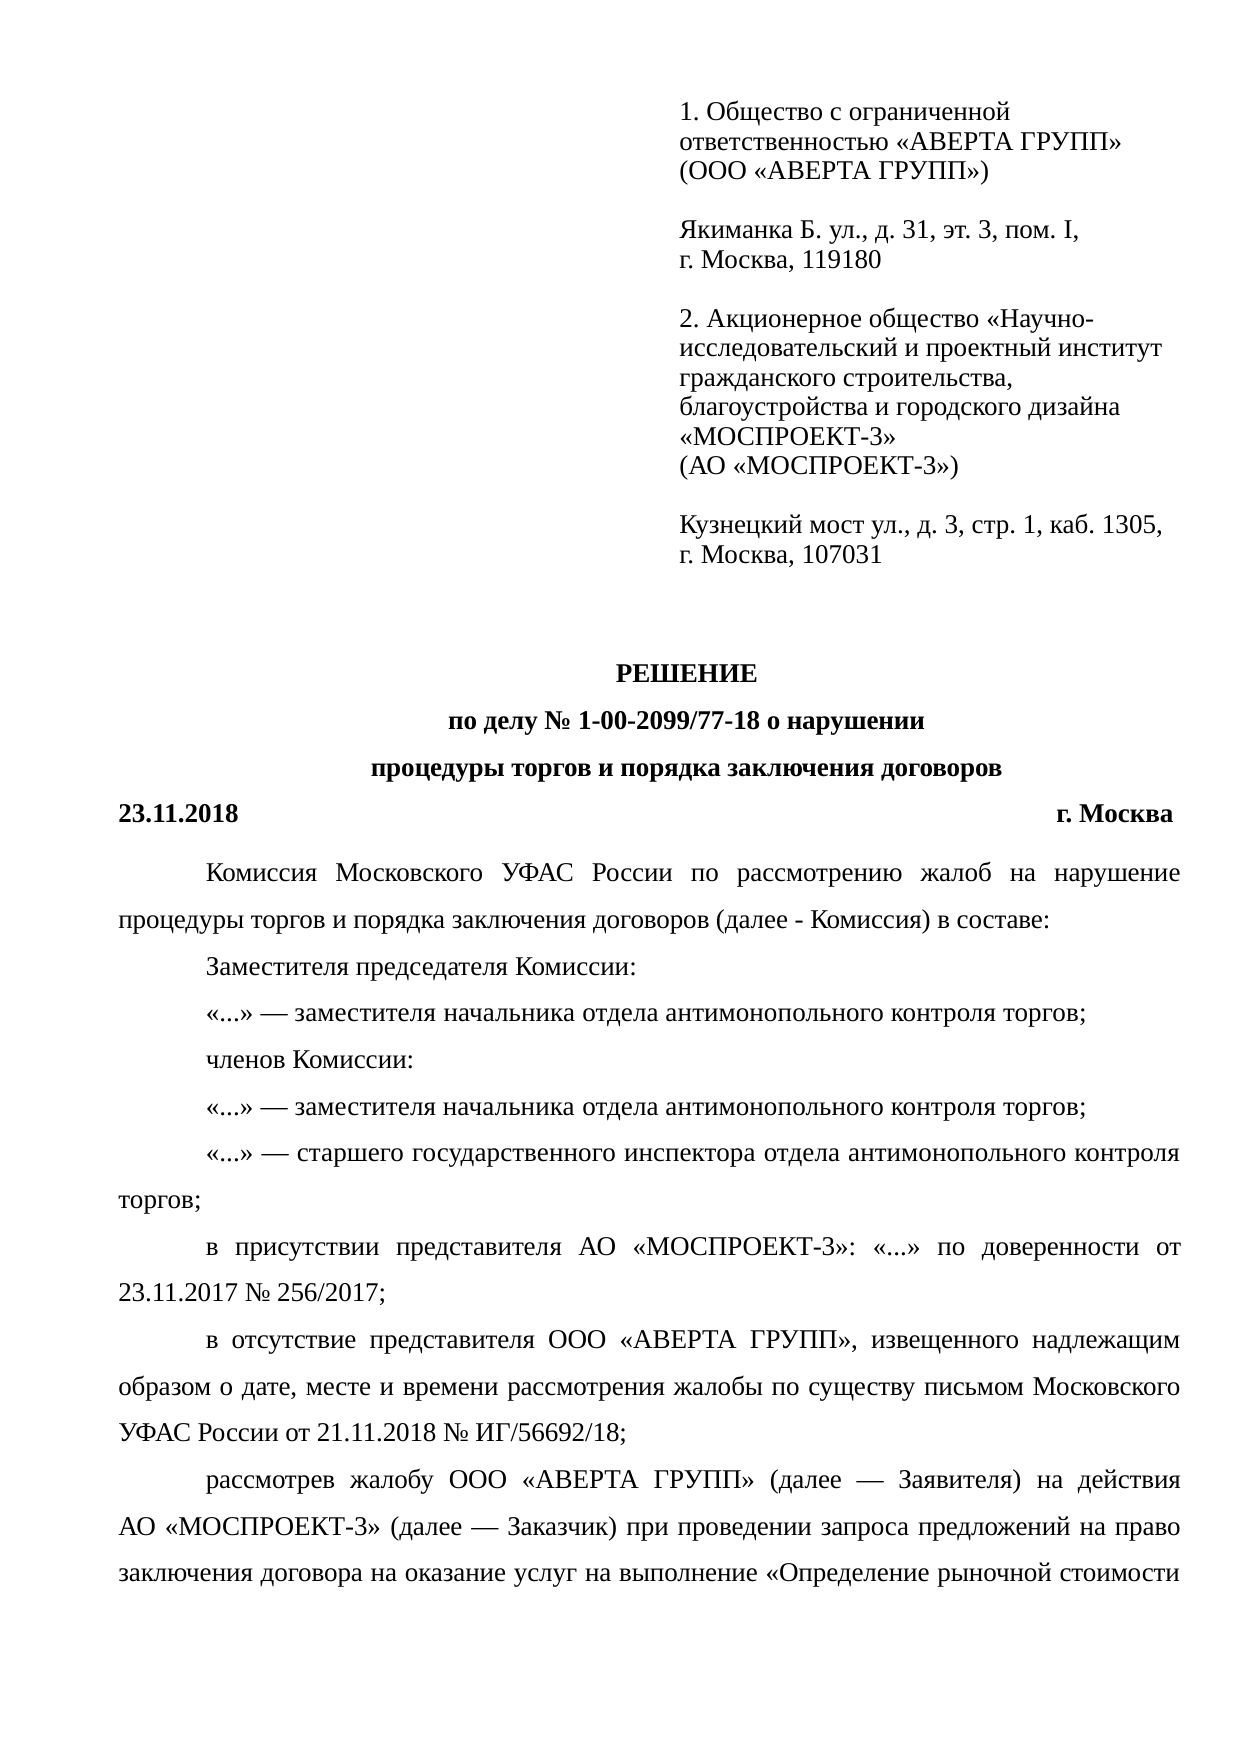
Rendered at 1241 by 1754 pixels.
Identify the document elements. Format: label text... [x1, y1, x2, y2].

text Комиссия Московского УФАС России по рассмотрению жалоб на нарушение процедуры торгов и порядка заключения договоров (далее - Комиссия) в составе: [118, 857, 1181, 934]
text Заместителя председателя Комиссии: [118, 950, 1181, 981]
text Якиманка Б. ул., д. 31, эт. 3, пом. I, г. Москва, 119180 [679, 215, 1181, 274]
text Кузнецкий мост ул., д. 3, стр. 1, каб. 1305, г. Москва, 107031 [679, 510, 1181, 569]
text (ООО «АВЕРТА ГРУПП») [679, 156, 1181, 186]
text в присутствии представителя АО «МОСПРОЕКТ-3»: «...» по доверенности от 23.11.2017 № 256/2017; [118, 1230, 1181, 1308]
text рассмотрев жалобу ООО «АВЕРТА ГРУПП» (далее — Заявителя) на действия АО «МОСПРОЕКТ-3» (далее — Заказчик) при проведении запроса предложений на право заключения договора на оказание услуг на выполнение «Определение рыночной стоимости [118, 1463, 1181, 1588]
text по делу № 1-00-2099/77-18 о нарушении [118, 704, 1181, 735]
text членов Комиссии: [118, 1043, 1181, 1074]
text «...» — старшего государственного инспектора отдела антимонопольного контроля торгов; [118, 1137, 1181, 1214]
text 1. Общество с ограниченной ответственностью «АВЕРТА ГРУПП» [679, 97, 1181, 156]
text в отсутствие представителя ООО «АВЕРТА ГРУПП», извещенного надлежащим образом о дате, месте и времени рассмотрения жалобы по существу письмом Московского УФАС России от 21.11.2018 № ИГ/56692/18; [118, 1323, 1181, 1448]
text «...» — заместителя начальника отдела антимонопольного контроля торгов; [118, 997, 1181, 1028]
text «...» — заместителя начальника отдела антимонопольного контроля торгов; [118, 1090, 1181, 1121]
text РЕШЕНИЕ [118, 657, 1181, 688]
text процедуры торгов и порядка заключения договоров [118, 751, 1181, 782]
text (АО «МОСПРОЕКТ-3») [679, 451, 1181, 481]
text 23.11.2018 г. Москва [118, 797, 1181, 828]
text 2. Акционерное общество «Научно-исследовательский и проектный институт гражданского строительства, благоустройства и городского дизайна «МОСПРОЕКТ-3» [679, 304, 1181, 451]
